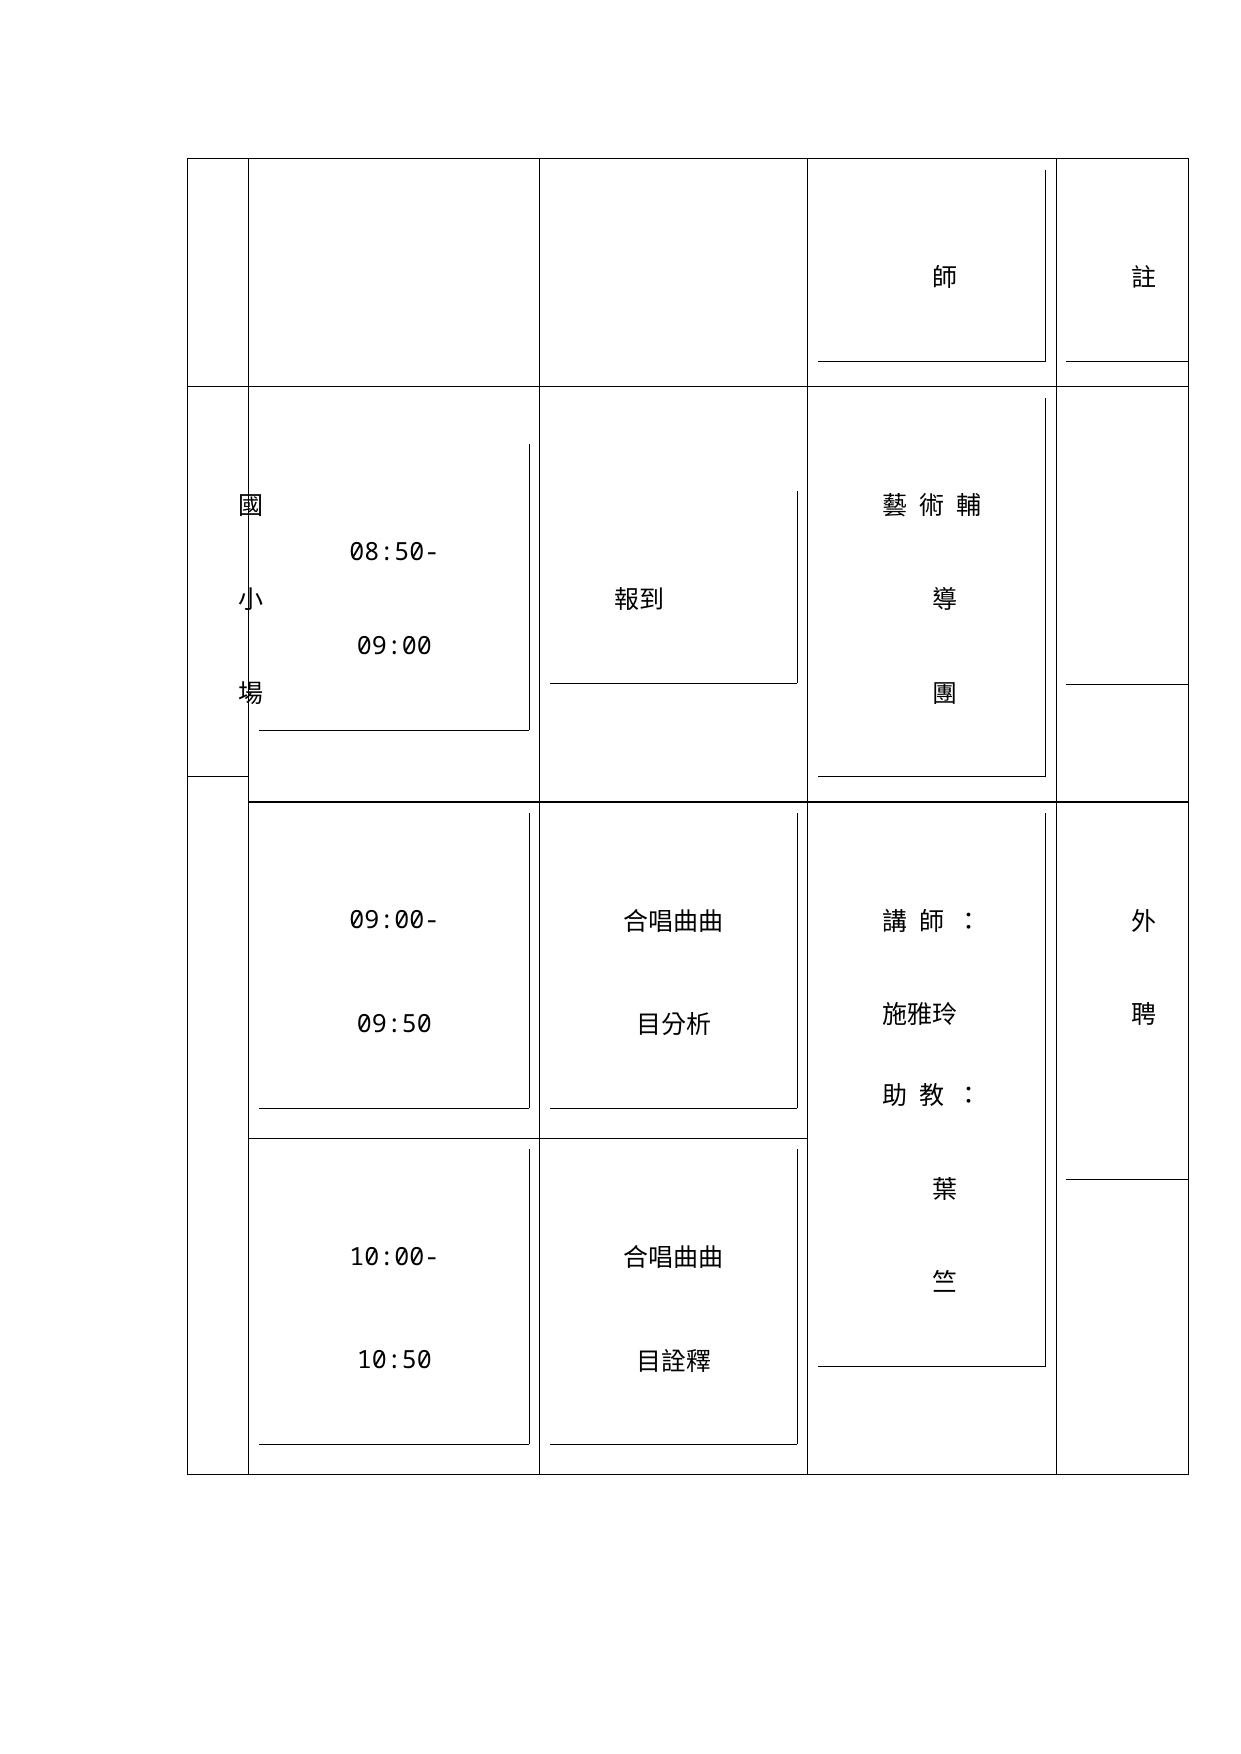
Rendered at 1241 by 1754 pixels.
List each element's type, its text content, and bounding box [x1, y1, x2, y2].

table_cell 09:00-09:50 [249, 803, 539, 1138]
table_cell 講師：施雅玲 助教：葉竺 [808, 803, 1056, 1474]
table_header [188, 159, 248, 386]
table_cell 報到 [540, 387, 807, 801]
table_cell 合唱曲曲目分析 [540, 803, 807, 1138]
table_header [249, 159, 539, 386]
table_cell 10:00-10:50 [249, 1139, 539, 1474]
table_header 師 [808, 159, 1056, 386]
table_cell 08:50-09:00 [249, 387, 539, 801]
table_cell [1057, 387, 1188, 801]
table_cell 藝術輔導團 [808, 387, 1056, 801]
table_header [540, 159, 807, 386]
table_cell 合唱曲曲目詮釋 [540, 1139, 807, 1474]
table_cell 國小場 [188, 387, 248, 776]
table_cell 國小場 [242, 496, 248, 513]
table_header 註 [1057, 159, 1188, 386]
table_cell 國小場 [188, 777, 248, 1474]
table_cell 外聘 [1057, 803, 1188, 1474]
